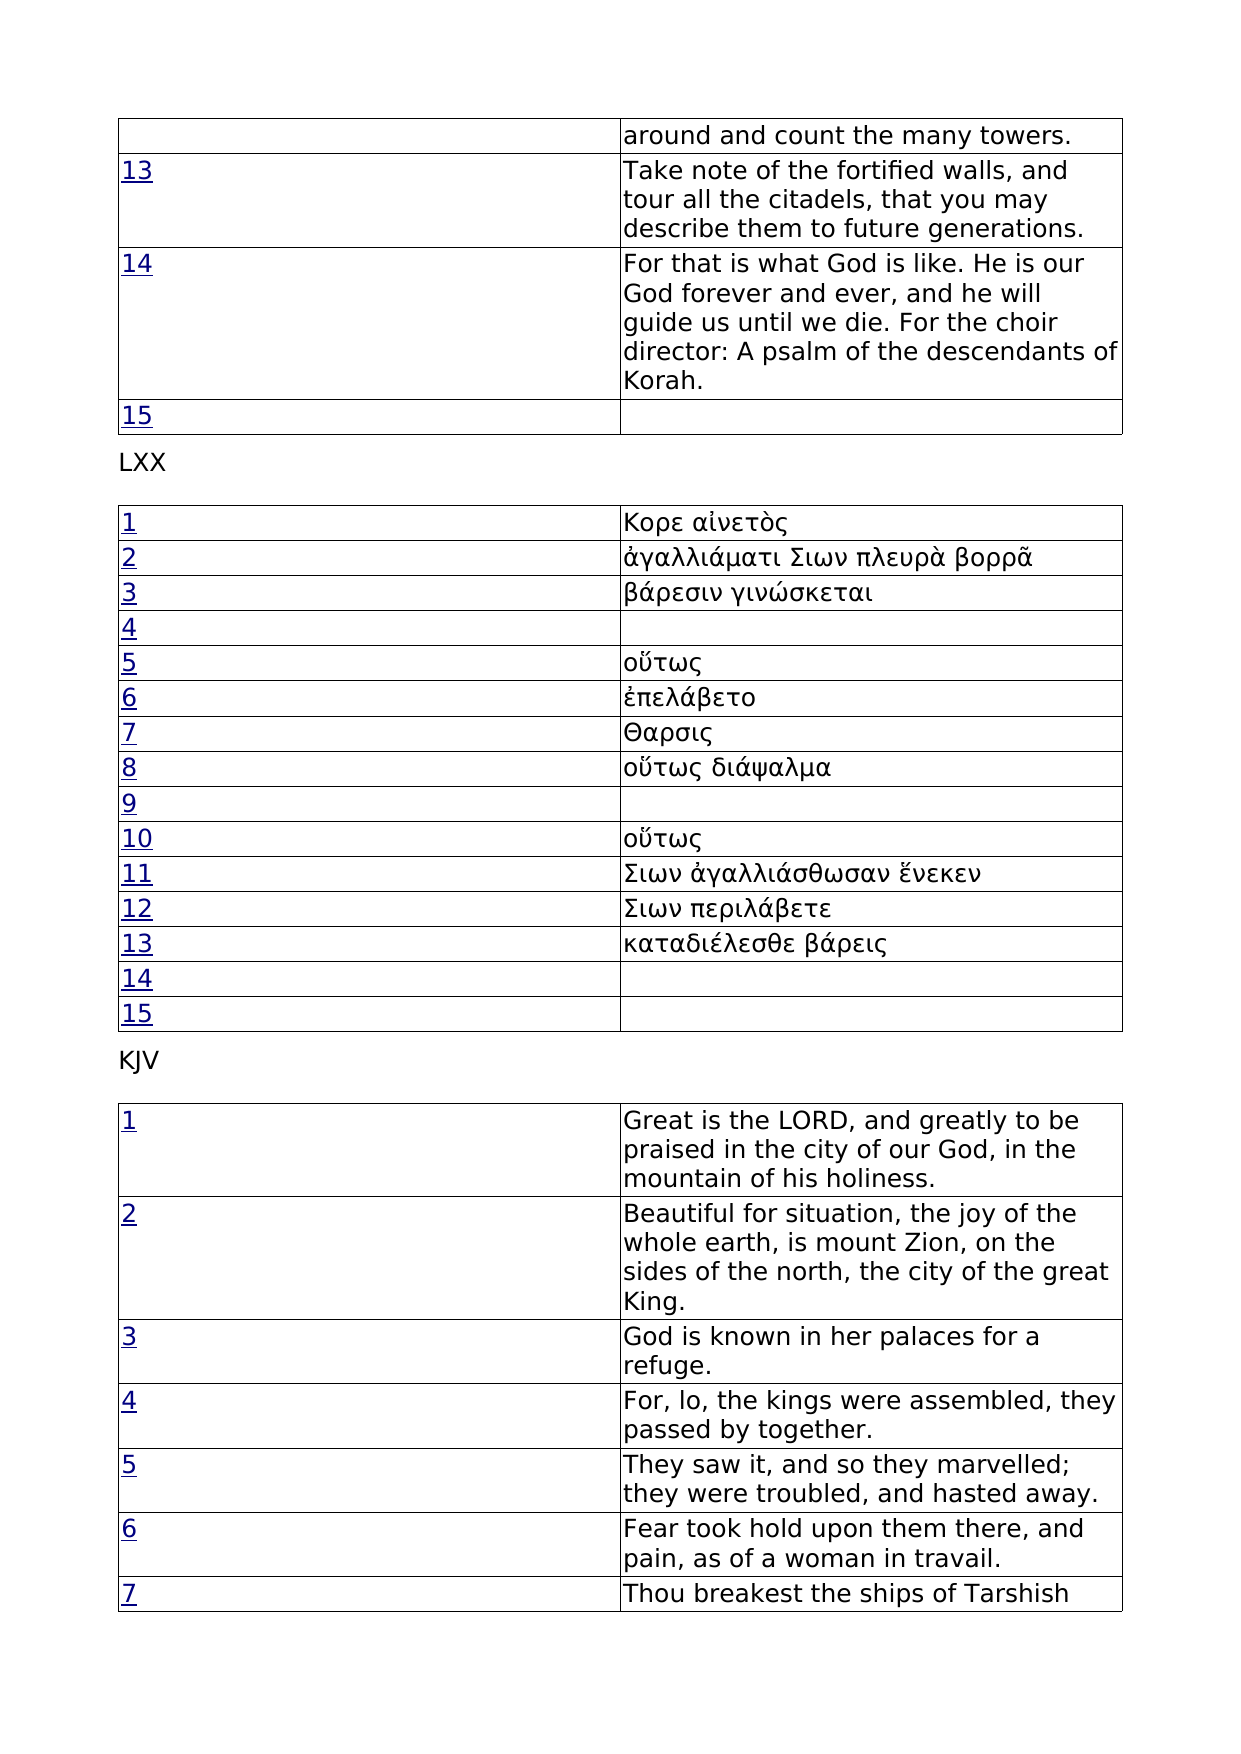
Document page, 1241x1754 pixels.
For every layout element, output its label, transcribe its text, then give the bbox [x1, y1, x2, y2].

table_cell 7 [119, 1577, 620, 1611]
table_cell 12 [119, 892, 620, 926]
table_cell οὕτως [621, 822, 1122, 856]
table_cell 5 [119, 646, 620, 680]
table_cell Σιων ἀγαλλιάσθωσαν ἕνεκεν [621, 857, 1122, 891]
table_header Κορε αἰνετὸς [621, 506, 1122, 540]
table_cell 13 [119, 154, 620, 247]
table_cell [621, 787, 1122, 821]
table_cell 4 [119, 611, 620, 645]
table_cell around and count the many towers. [621, 119, 1122, 153]
table_cell 3 [119, 1320, 620, 1383]
table_cell 15 [119, 997, 620, 1031]
table_cell 6 [119, 681, 620, 716]
table_cell Take note of the fortified walls, and tour all the citadels, that you may describe them to future generations. [621, 154, 1122, 247]
table_cell [621, 400, 1122, 433]
table_cell Σιων περιλάβετε [621, 892, 1122, 926]
table_cell 13 [119, 927, 620, 961]
table_cell 14 [119, 962, 620, 996]
table_cell 8 [119, 752, 620, 786]
table_cell [621, 611, 1122, 645]
table_cell ἐπελάβετο [621, 681, 1122, 716]
table_cell 2 [119, 1197, 620, 1319]
table_cell ἀγαλλιάματι Σιων πλευρὰ βορρᾶ [621, 541, 1122, 575]
table_cell 14 [119, 248, 620, 398]
table_cell 15 [119, 400, 620, 433]
table_cell 9 [119, 787, 620, 821]
table_cell [621, 962, 1122, 996]
table_cell 7 [119, 717, 620, 751]
table_cell God is known in her palaces for a refuge. [621, 1320, 1122, 1383]
table_cell Thou breakest the ships of Tarshish [621, 1577, 1122, 1611]
table_cell They saw it, and so they marvelled; they were troubled, and hasted away. [621, 1449, 1122, 1512]
table_header 1 [119, 1104, 620, 1196]
table_cell 4 [119, 1384, 620, 1447]
table_cell [621, 997, 1122, 1031]
table_cell Beautiful for situation, the joy of the whole earth, is mount Zion, on the sides of the north, the city of the great King. [621, 1197, 1122, 1319]
table_cell οὕτως [621, 646, 1122, 680]
table_cell βάρεσιν γινώσκεται [621, 576, 1122, 610]
table_cell 6 [119, 1513, 620, 1576]
table_cell 11 [119, 857, 620, 891]
table_cell 5 [119, 1449, 620, 1512]
table_cell [119, 119, 620, 153]
text KJV [118, 1046, 1122, 1076]
text LXX [118, 448, 1122, 478]
table_header 1 [119, 506, 620, 540]
table_cell 10 [119, 822, 620, 856]
table_header Great is the LORD, and greatly to be praised in the city of our God, in the mountain of his holiness. [621, 1104, 1122, 1196]
table_cell For, lo, the kings were assembled, they passed by together. [621, 1384, 1122, 1447]
table_cell For that is what God is like. He is our God forever and ever, and he will guide us until we die. For the choir director: A psalm of the descendants of Korah. [621, 248, 1122, 398]
table_cell 3 [119, 576, 620, 610]
table_cell Θαρσις [621, 717, 1122, 751]
table_cell οὕτως διάψαλμα [621, 752, 1122, 786]
table_cell Fear took hold upon them there, and pain, as of a woman in travail. [621, 1513, 1122, 1576]
table_cell καταδιέλεσθε βάρεις [621, 927, 1122, 961]
table_cell 2 [119, 541, 620, 575]
